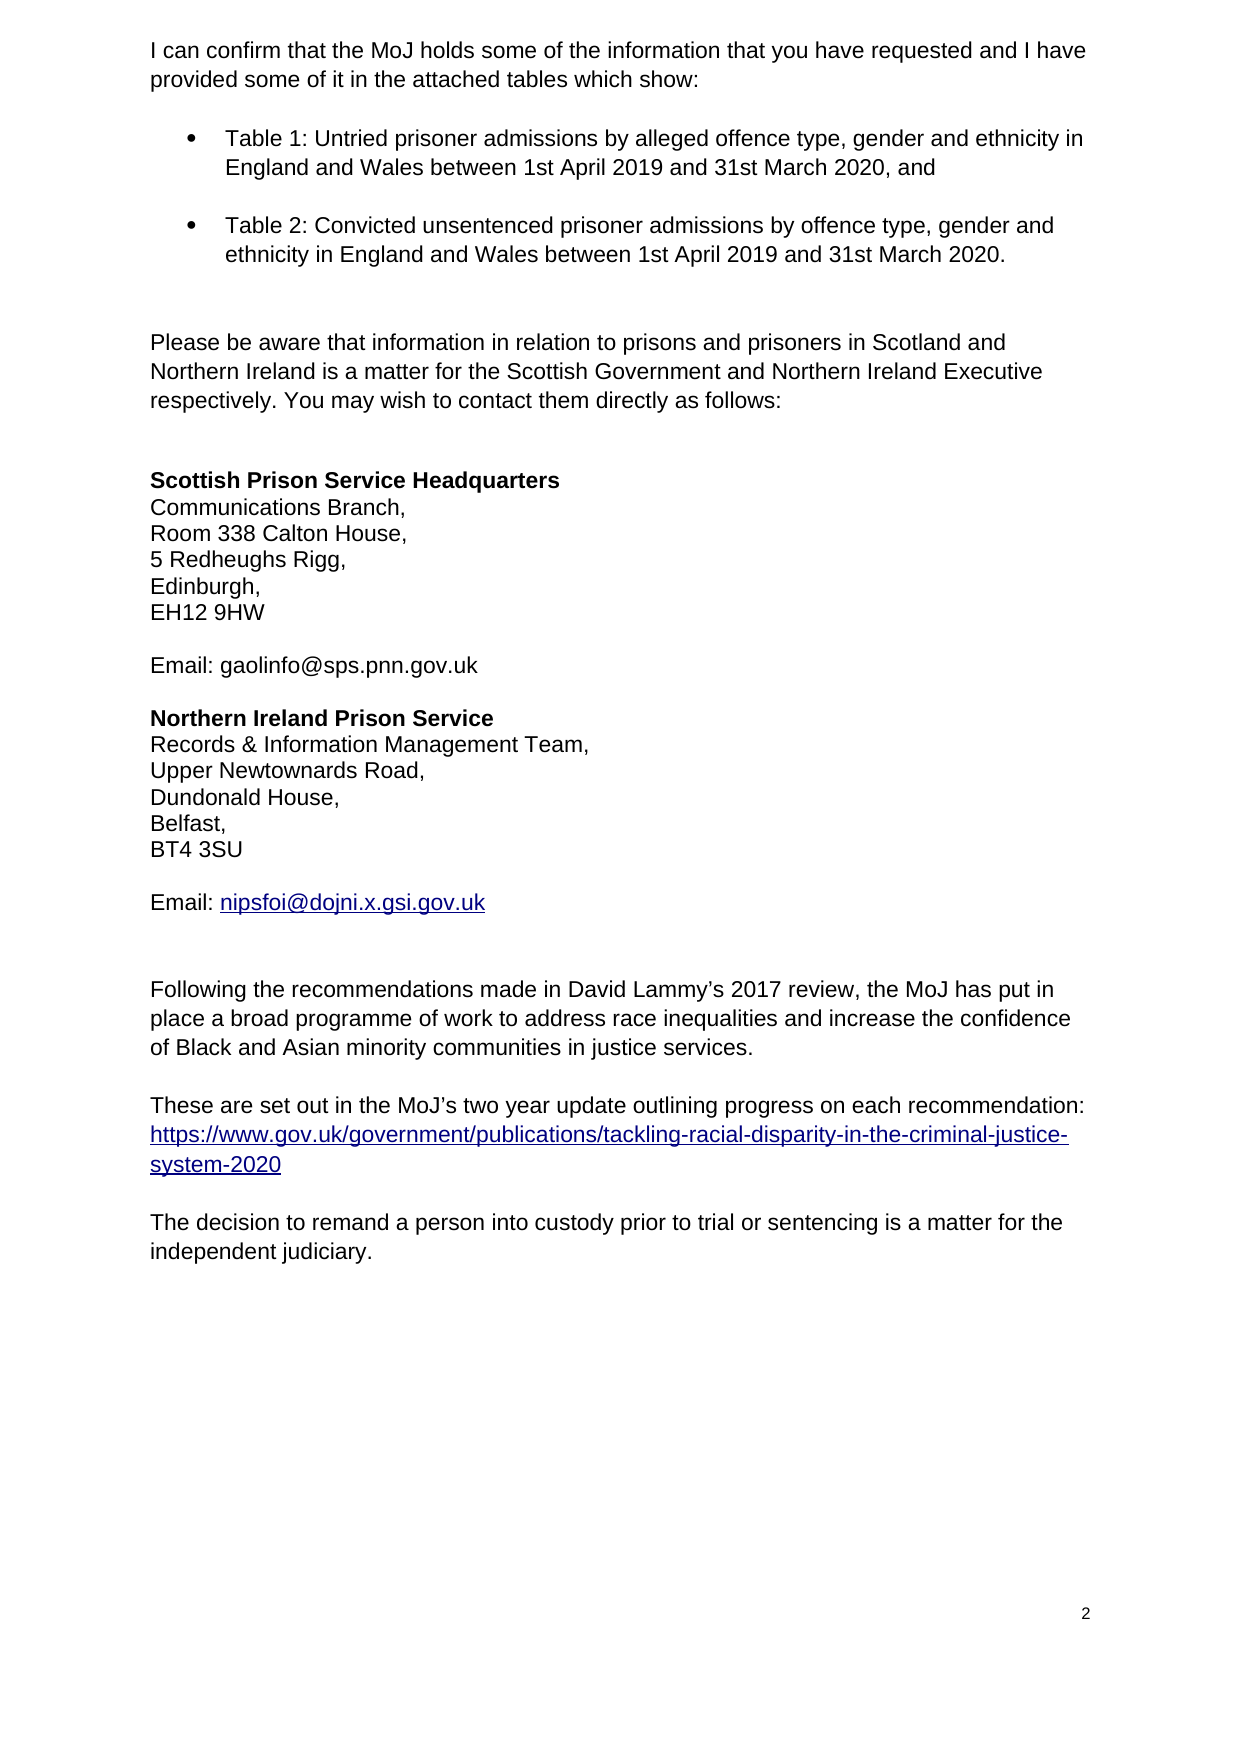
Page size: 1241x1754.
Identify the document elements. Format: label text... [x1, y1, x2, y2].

text Please be aware that information in relation to prisons and prisoners in Scotland and Northern Ireland is a matter for the Scottish Government and Northern Ireland Executive respectively. You may wish to contact them directly as follows: [150, 327, 1090, 414]
text Scottish Prison Service Headquarters [150, 467, 1090, 494]
text These are set out in the MoJ’s two year update outlining progress on each recommendation: https://www.gov.uk/government/publications/tackling-racial-disparity-in-the-criminal-justice-system-2020 [150, 1090, 1090, 1178]
text BT4 3SU [150, 836, 1090, 863]
text I can confirm that the MoJ holds some of the information that you have requested and I have provided some of it in the attached tables which show: [150, 35, 1090, 94]
text Northern Ireland Prison Service [150, 704, 1090, 731]
text Following the recommendations made in David Lammy’s 2017 review, the MoJ has put in place a broad programme of work to address race inequalities and increase the confidence of Black and Asian minority communities in justice services. [150, 974, 1090, 1061]
text EH12 9HW [150, 599, 1090, 625]
text Email: gaolinfo@sps.pnn.gov.uk [150, 652, 1090, 678]
text Edinburgh, [150, 573, 1090, 599]
list Table 1: Untried prisoner admissions by alleged offence type, gender and ethnicity in England and Wales between 1st April 2019 and 31st March 2020, and [187, 123, 1090, 181]
text Email: nipsfoi@dojni.x.gsi.gov.uk [150, 889, 1090, 915]
text The decision to remand a person into custody prior to trial or sentencing is a matter for the independent judiciary. [150, 1207, 1090, 1265]
text Room 338 Calton House, [150, 520, 1090, 546]
text Upper Newtownards Road, [150, 757, 1090, 783]
text Communications Branch, [150, 494, 1090, 520]
text Dundonald House, [150, 783, 1090, 810]
list Table 2: Convicted unsentenced prisoner admissions by offence type, gender and ethnicity in England and Wales between 1st April 2019 and 31st March 2020. [187, 210, 1090, 269]
text Belfast, [150, 810, 1090, 836]
text Records & Information Management Team, [150, 731, 1090, 757]
text 5 Redheughs Rigg, [150, 546, 1090, 573]
